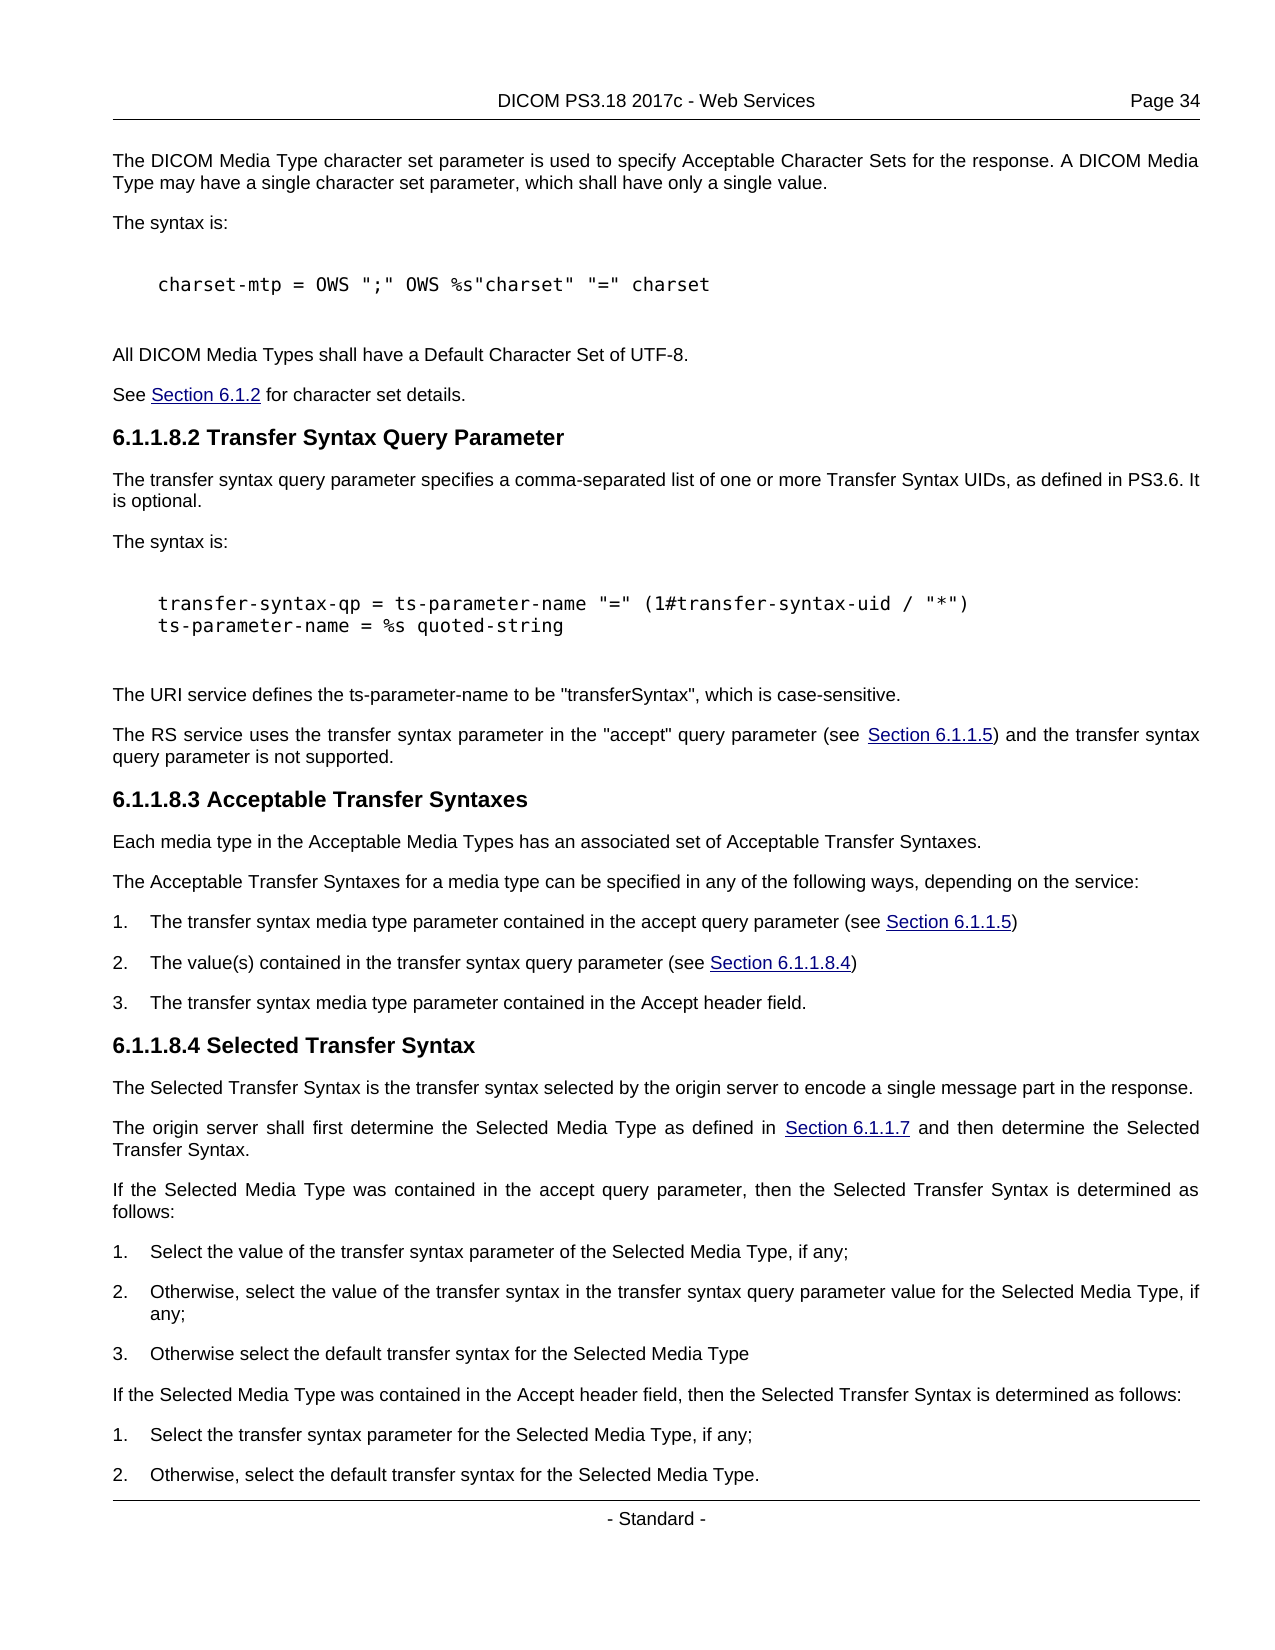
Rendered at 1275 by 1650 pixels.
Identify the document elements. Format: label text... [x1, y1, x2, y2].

text The DICOM Media Type character set parameter is used to specify Acceptable Character Sets for the response. A DICOM Media Type may have a single character set parameter, which shall have only a single value. [112, 150, 1200, 193]
list Select the value of the transfer syntax parameter of the Selected Media Type, if any; [112, 1241, 1200, 1262]
text 6.1.1.8.4 Selected Transfer Syntax [112, 1032, 1200, 1058]
text If the Selected Media Type was contained in the Accept header field, then the Selected Transfer Syntax is determined as follows: [112, 1383, 1200, 1405]
list The value(s) contained in the transfer syntax query parameter (see Section 6.1.1.8.4) [112, 952, 1200, 973]
text If the Selected Media Type was contained in the accept query parameter, then the Selected Transfer Syntax is determined as follows: [112, 1179, 1200, 1222]
text The URI service defines the ts-parameter-name to be "transferSyntax", which is case-sensitive. [112, 684, 1200, 706]
text The origin server shall first determine the Selected Media Type as defined in Section 6.1.1.7 and then determine the Selected Transfer Syntax. [112, 1117, 1200, 1160]
text charset-mtp = OWS ";" OWS %s"charset" "=" charset [112, 252, 1200, 325]
text The syntax is: [112, 531, 1200, 552]
text The Acceptable Transfer Syntaxes for a media type can be specified in any of the following ways, depending on the service: [112, 871, 1200, 893]
text 6.1.1.8.2 Transfer Syntax Query Parameter [112, 424, 1200, 450]
list The transfer syntax media type parameter contained in the Accept header field. [112, 992, 1200, 1013]
list Select the transfer syntax parameter for the Selected Media Type, if any; [112, 1424, 1200, 1445]
list Otherwise, select the default transfer syntax for the Selected Media Type. [112, 1464, 1200, 1486]
list Otherwise, select the value of the transfer syntax in the transfer syntax query parameter value for the Selected Media Type, if any; [112, 1281, 1200, 1324]
list Otherwise select the default transfer syntax for the Selected Media Type [112, 1343, 1200, 1365]
list The transfer syntax media type parameter contained in the accept query parameter (see Section 6.1.1.5) [112, 911, 1200, 933]
text All DICOM Media Types shall have a Default Character Set of UTF-8. [112, 343, 1200, 365]
text The transfer syntax query parameter specifies a comma-separated list of one or more Transfer Syntax UIDs, as defined in PS3.6. It is optional. [112, 469, 1200, 512]
text The Selected Transfer Syntax is the transfer syntax selected by the origin server to encode a single message part in the response. [112, 1077, 1200, 1098]
text transfer-syntax-qp = ts-parameter-name "=" (1#transfer-syntax-uid / "*") ts-parameter-name = %s quoted-string [112, 571, 1200, 665]
text See Section 6.1.2 for character set details. [112, 384, 1200, 405]
text Each media type in the Acceptable Media Types has an associated set of Acceptable Transfer Syntaxes. [112, 831, 1200, 852]
text The syntax is: [112, 212, 1200, 233]
text 6.1.1.8.3 Acceptable Transfer Syntaxes [112, 786, 1200, 812]
text The RS service uses the transfer syntax parameter in the "accept" query parameter (see Section 6.1.1.5) and the transfer syntax query parameter is not supported. [112, 724, 1200, 767]
